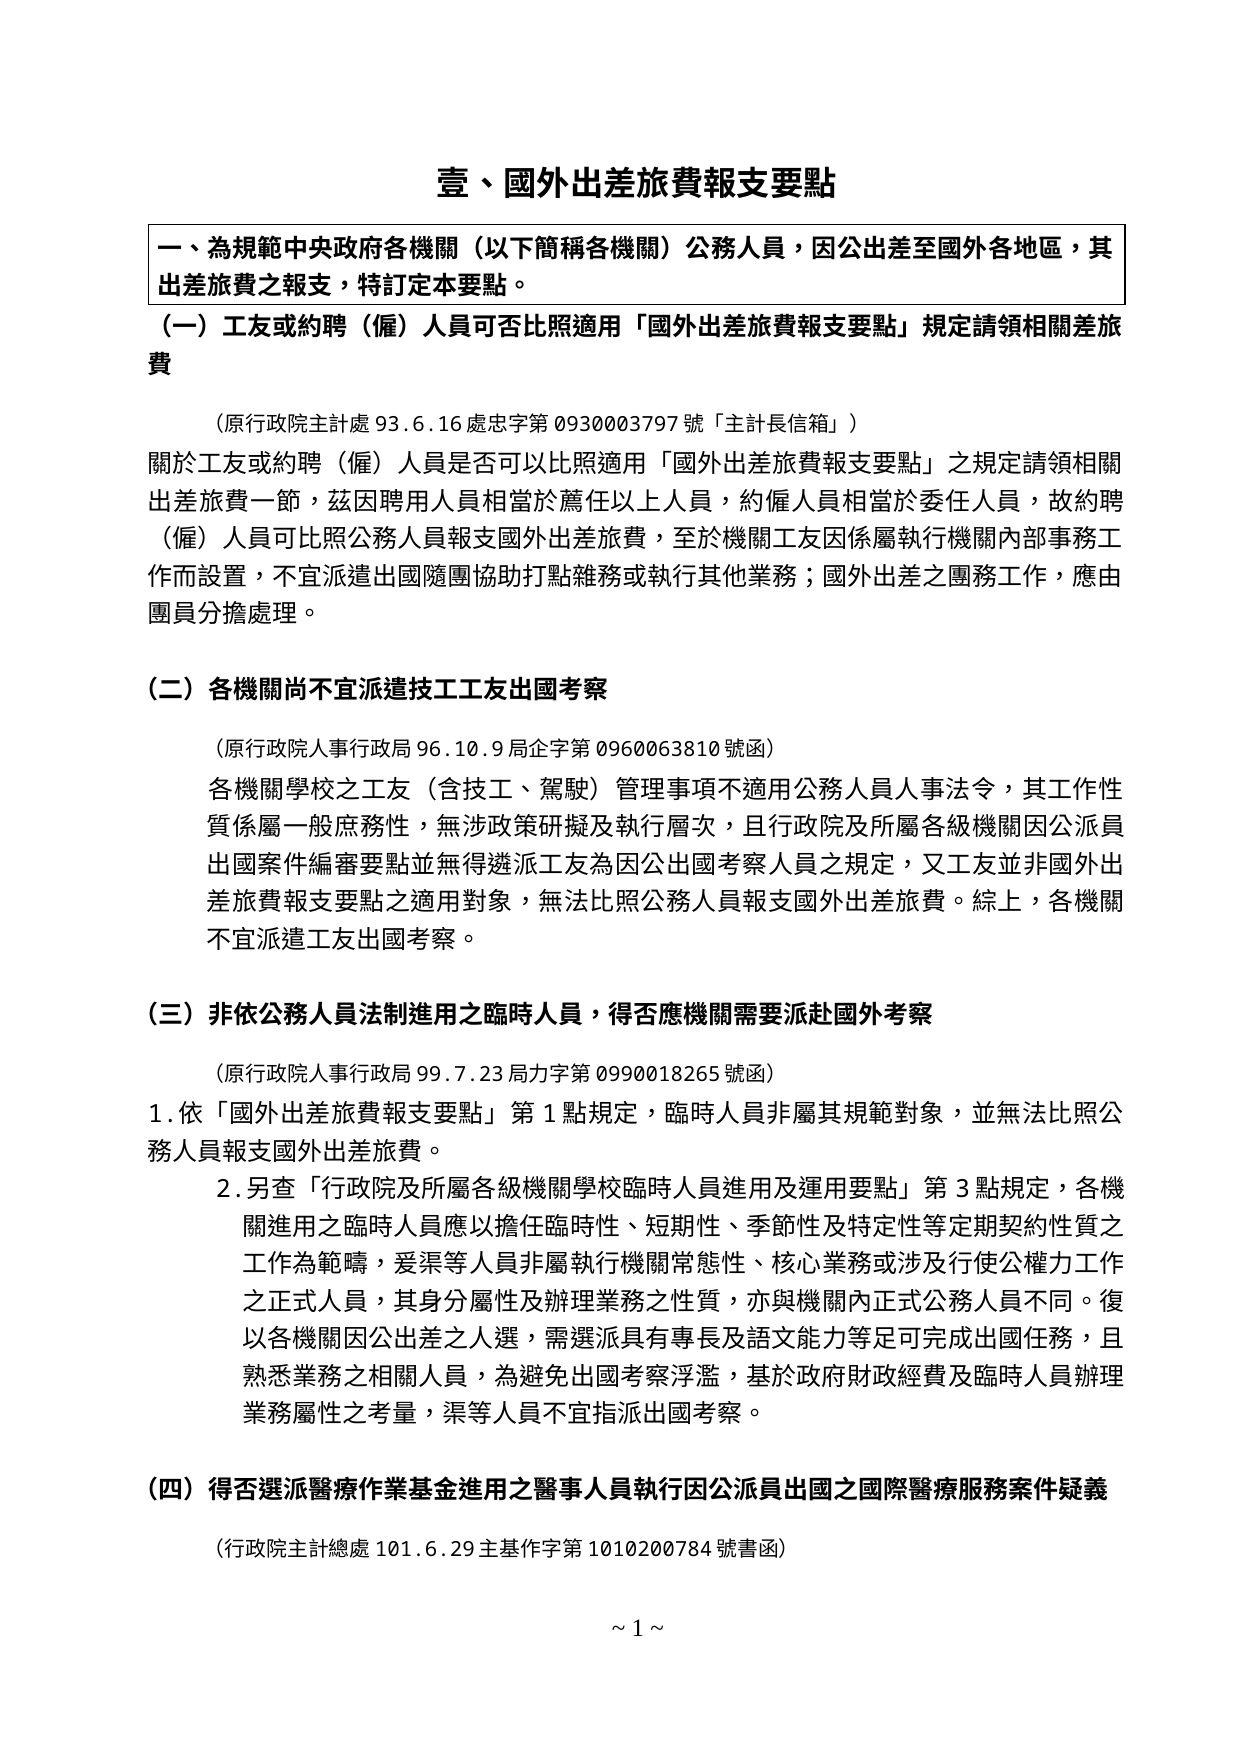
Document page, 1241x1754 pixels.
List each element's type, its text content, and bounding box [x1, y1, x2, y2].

text （二）各機關尚不宜派遣技工工友出國考察 [133, 668, 1126, 705]
text 各機關學校之工友（含技工、駕駛）管理事項不適用公務人員人事法令，其工作性質係屬一般庶務性，無涉政策研擬及執行層次，且行政院及所屬各級機關因公派員出國案件編審要點並無得遴派工友為因公出國考察人員之規定，又工友並非國外出差旅費報支要點之適用對象，無法比照公務人員報支國外出差旅費。綜上，各機關不宜派遣工友出國考察。 [207, 768, 1126, 955]
text （三）非依公務人員法制進用之臨時人員，得否應機關需要派赴國外考察 [133, 993, 1126, 1030]
text 1.依「國外出差旅費報支要點」第1點規定，臨時人員非屬其規範對象，並無法比照公務人員報支國外出差旅費。 [148, 1093, 1126, 1168]
text （行政院主計總處101.6.29主基作字第1010200784號書函） [204, 1505, 1126, 1568]
text （原行政院人事行政局99.7.23局力字第0990018265號函） [204, 1030, 1126, 1093]
text （原行政院人事行政局96.10.9局企字第0960063810號函） [204, 705, 1126, 768]
text 關於工友或約聘（僱）人員是否可以比照適用「國外出差旅費報支要點」之規定請領相關出差旅費一節，茲因聘用人員相當於薦任以上人員，約僱人員相當於委任人員，故約聘（僱）人員可比照公務人員報支國外出差旅費，至於機關工友因係屬執行機關內部事務工作而設置，不宜派遣出國隨團協助打點雜務或執行其他業務；國外出差之團務工作，應由團員分擔處理。 [148, 443, 1126, 630]
text 壹、國外出差旅費報支要點 [148, 157, 1126, 205]
subtitle 一、為規範中央政府各機關（以下簡稱各機關）公務人員，因公出差至國外各地區，其出差旅費之報支，特訂定本要點。 [149, 225, 1124, 304]
text （原行政院主計處93.6.16處忠字第0930003797號「主計長信箱」） [204, 380, 1126, 443]
text 2.另查「行政院及所屬各級機關學校臨時人員進用及運用要點」第3點規定，各機關進用之臨時人員應以擔任臨時性、短期性、季節性及特定性等定期契約性質之工作為範疇，爰渠等人員非屬執行機關常態性、核心業務或涉及行使公權力工作之正式人員，其身分屬性及辦理業務之性質，亦與機關內正式公務人員不同。復以各機關因公出差之人選，需選派具有專長及語文能力等足可完成出國任務，且熟悉業務之相關人員，為避免出國考察浮濫，基於政府財政經費及臨時人員辦理業務屬性之考量，渠等人員不宜指派出國考察。 [216, 1168, 1126, 1430]
text （四）得否選派醫療作業基金進用之醫事人員執行因公派員出國之國際醫療服務案件疑義 [133, 1468, 1128, 1505]
subtitle （一）工友或約聘（僱）人員可否比照適用「國外出差旅費報支要點」規定請領相關差旅費 [148, 305, 1126, 380]
